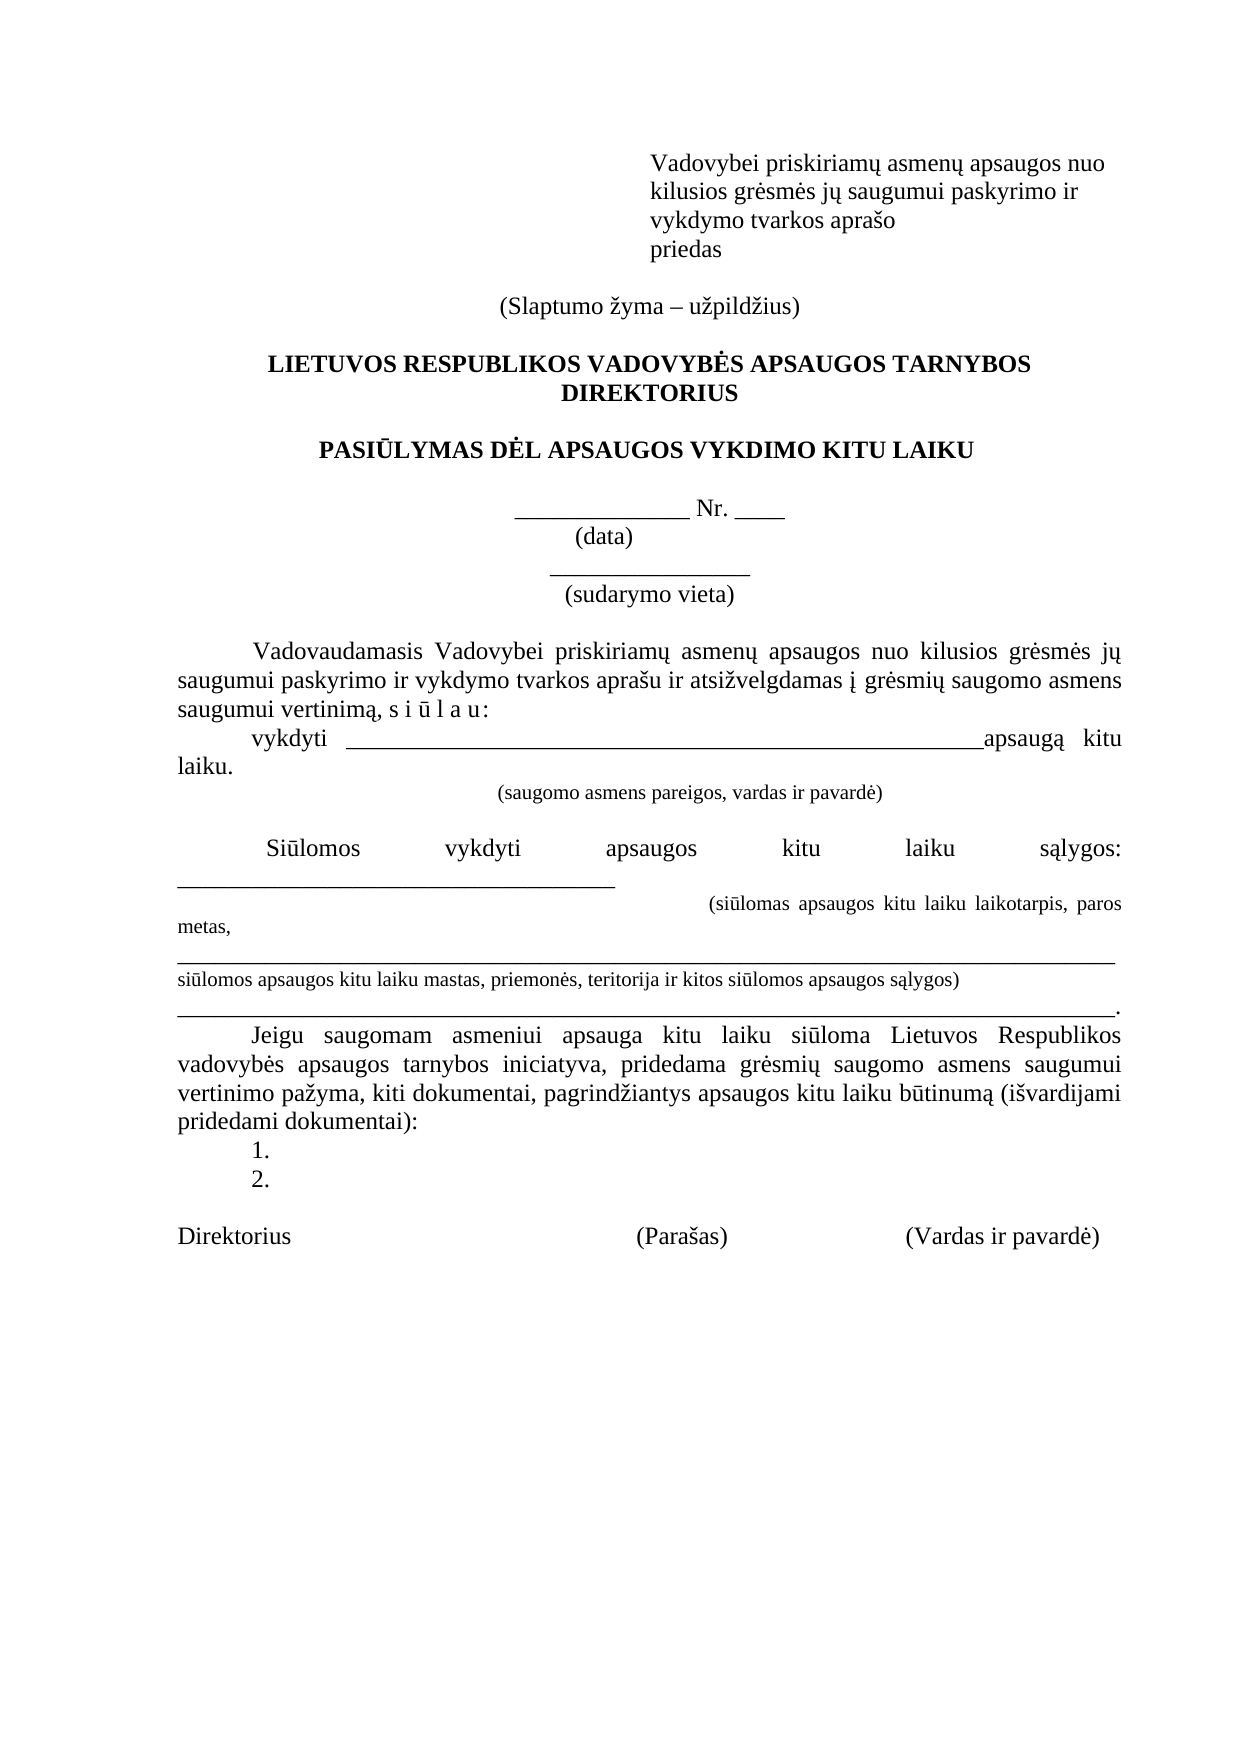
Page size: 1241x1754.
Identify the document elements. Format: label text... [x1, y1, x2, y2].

text Direktorius (Parašas) (Vardas ir pavardė) [177, 1221, 1122, 1250]
text (Slaptumo žyma – užpildžius) [177, 291, 1122, 320]
text ________________ [177, 550, 1122, 579]
text Vadovaudamasis Vadovybei priskiriamų asmenų apsaugos nuo kilusios grėsmės jų saugumui paskyrimo ir vykdymo tvarkos aprašu ir atsižvelgdamas į grėsmių saugomo asmens saugumui vertinimą, siūlau: [177, 636, 1122, 723]
text 1. [177, 1135, 1122, 1164]
text ___________________________________________________________________________. [177, 991, 1122, 1020]
text ______________ Nr. ____ [177, 493, 1122, 521]
text priedas [650, 234, 1122, 263]
text vykdymo tvarkos aprašo [650, 205, 1122, 234]
text (sudarymo vieta) [177, 579, 1122, 608]
text (siūlomas apsaugos kitu laiku laikotarpis, paros metas, [177, 890, 1122, 938]
text Siūlomos vykdyti apsaugos kitu laiku sąlygos: ___________________________________ [177, 833, 1122, 890]
text siūlomos apsaugos kitu laiku mastas, priemonės, teritorija ir kitos siūlomos apsaugos sąlygos) [177, 967, 1122, 991]
text PASIŪLYMAS DĖL APSAUGOS VYKDIMO KITU LAIKU [177, 435, 1122, 464]
text DIREKTORIUS [177, 378, 1122, 406]
text (data) [177, 521, 1122, 550]
text Vadovybei priskiriamų asmenų apsaugos nuo [650, 148, 1122, 176]
text 2. [177, 1164, 1122, 1193]
text Jeigu saugomam asmeniui apsauga kitu laiku siūloma Lietuvos Respublikos vadovybės apsaugos tarnybos iniciatyva, pridedama grėsmių saugomo asmens saugumui vertinimo pažyma, kiti dokumentai, pagrindžiantys apsaugos kitu laiku būtinumą (išvardijami pridedami dokumentai): [177, 1020, 1122, 1135]
text vykdyti ___________________________________________________apsaugą kitu laiku. [177, 723, 1122, 780]
text ___________________________________________________________________________ [177, 938, 1122, 967]
text kilusios grėsmės jų saugumui paskyrimo ir [650, 176, 1122, 205]
text LIETUVOS RESPUBLIKOS VADOVYBĖS APSAUGOS TARNYBOS [177, 349, 1122, 378]
text (saugomo asmens pareigos, vardas ir pavardė) [177, 780, 1122, 804]
